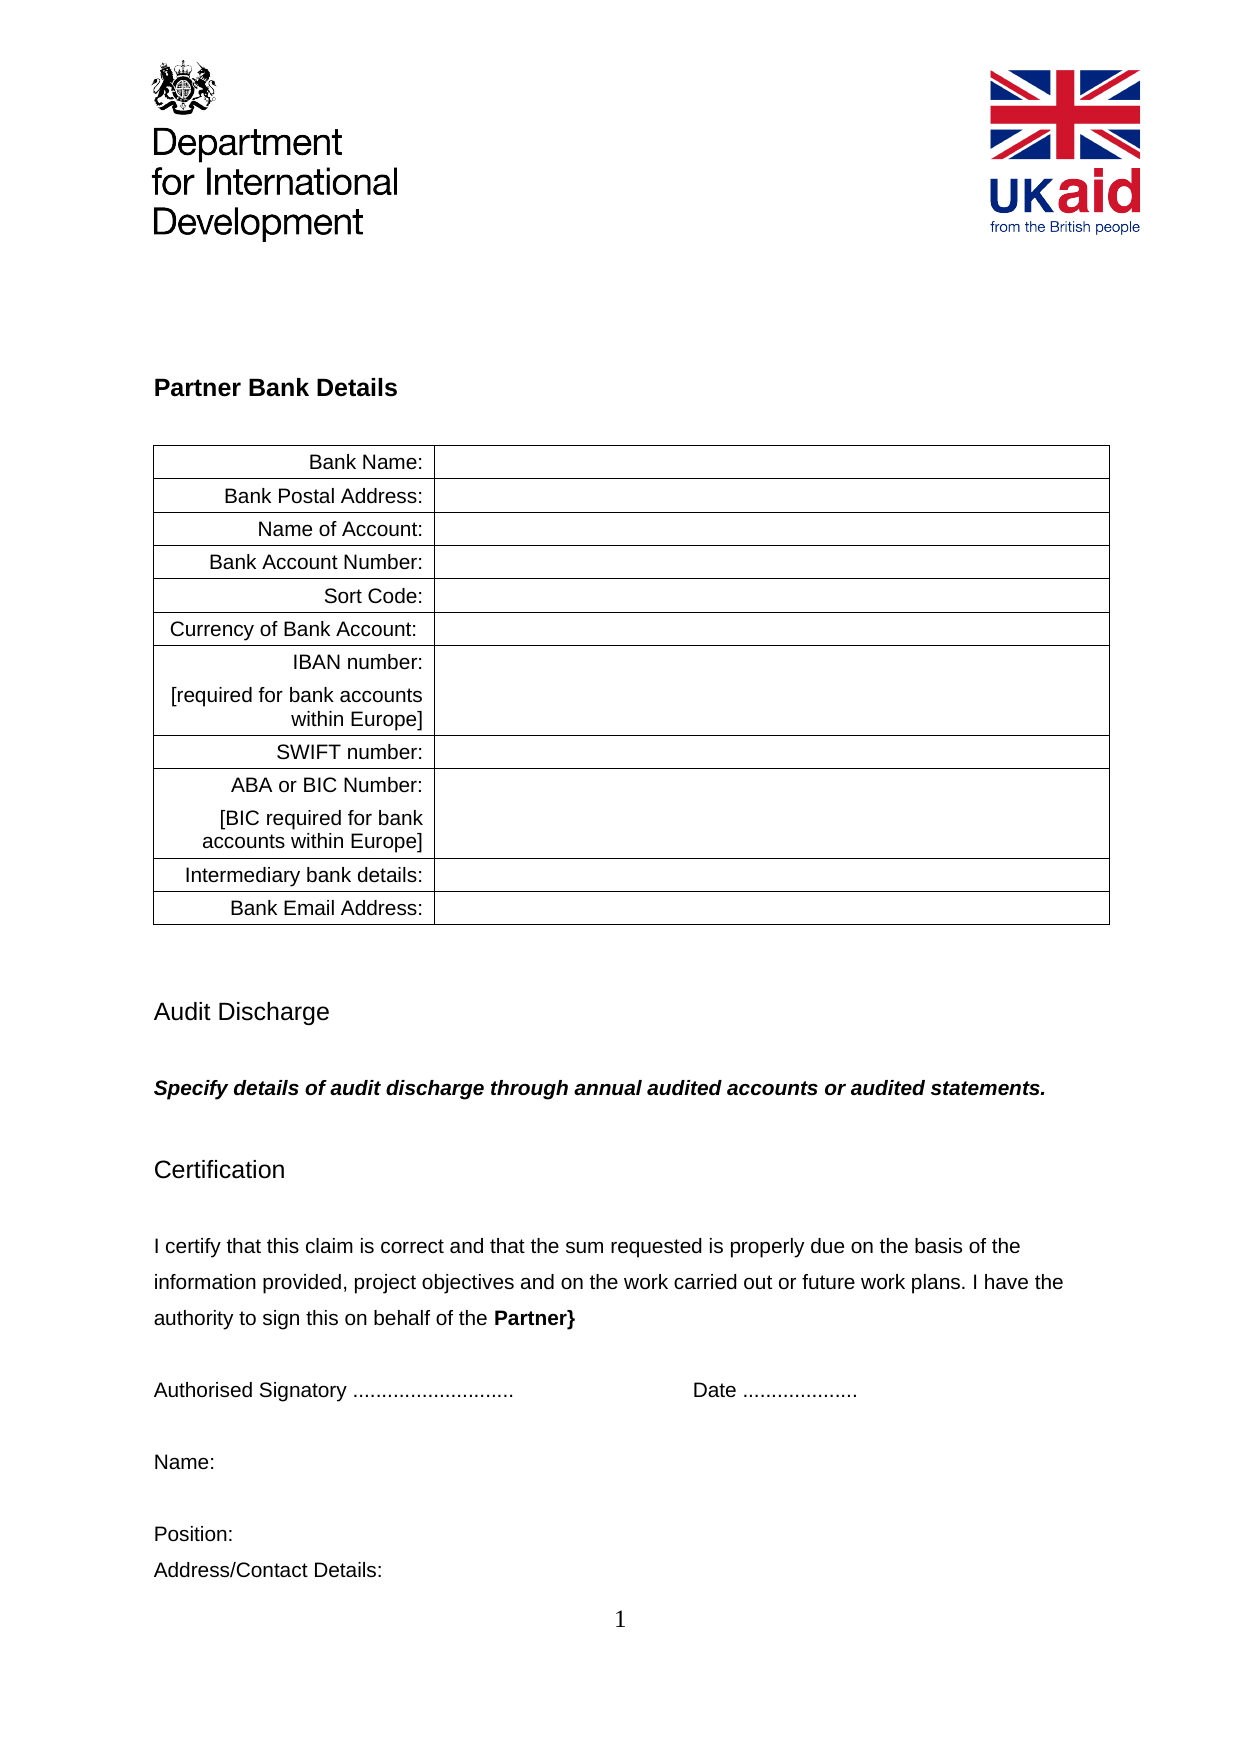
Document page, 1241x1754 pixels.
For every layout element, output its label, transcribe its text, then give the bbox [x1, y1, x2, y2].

table_header Bank Name: [154, 446, 434, 478]
table_cell Intermediary bank details: [154, 859, 434, 891]
text Partner Bank Details [153, 373, 1087, 402]
table_cell [435, 736, 1109, 768]
table_cell [435, 579, 1109, 612]
table_cell SWIFT number: [154, 736, 434, 768]
table_header [435, 446, 1109, 478]
table_cell IBAN number: [required for bank accounts within Europe] [154, 646, 434, 734]
text I certify that this claim is correct and that the sum requested is properly due on the basis of the information provided, project objectives and on the work carried out or future work plans. I have the authority to sign this on behalf of the Partner} [153, 1234, 1087, 1330]
table_cell [435, 646, 1109, 734]
table_cell [435, 769, 1109, 857]
table_cell Currency of Bank Account: [154, 613, 434, 645]
text Certification [153, 1155, 1087, 1184]
text Audit Discharge [153, 997, 1087, 1026]
table_cell Bank Postal Address: [154, 479, 434, 512]
table_cell Sort Code: [154, 579, 434, 612]
table_cell [435, 613, 1109, 645]
text Specify details of audit discharge through annual audited accounts or audited statements. [153, 1076, 1087, 1100]
table_cell Name of Account: [154, 513, 434, 545]
table_cell [435, 546, 1109, 578]
table_cell [435, 513, 1109, 545]
text Authorised Signatory ............................ Date .................... [153, 1378, 1087, 1402]
table_cell [435, 479, 1109, 512]
text Name: [153, 1450, 1087, 1474]
table_cell Bank Email Address: [154, 892, 434, 924]
table_cell ABA or BIC Number: [BIC required for bank accounts within Europe] [154, 769, 434, 857]
table_cell [435, 892, 1109, 924]
text Address/Contact Details: [153, 1558, 1087, 1582]
text Position: [153, 1522, 1087, 1546]
table_cell [435, 859, 1109, 891]
table_cell Bank Account Number: [154, 546, 434, 578]
